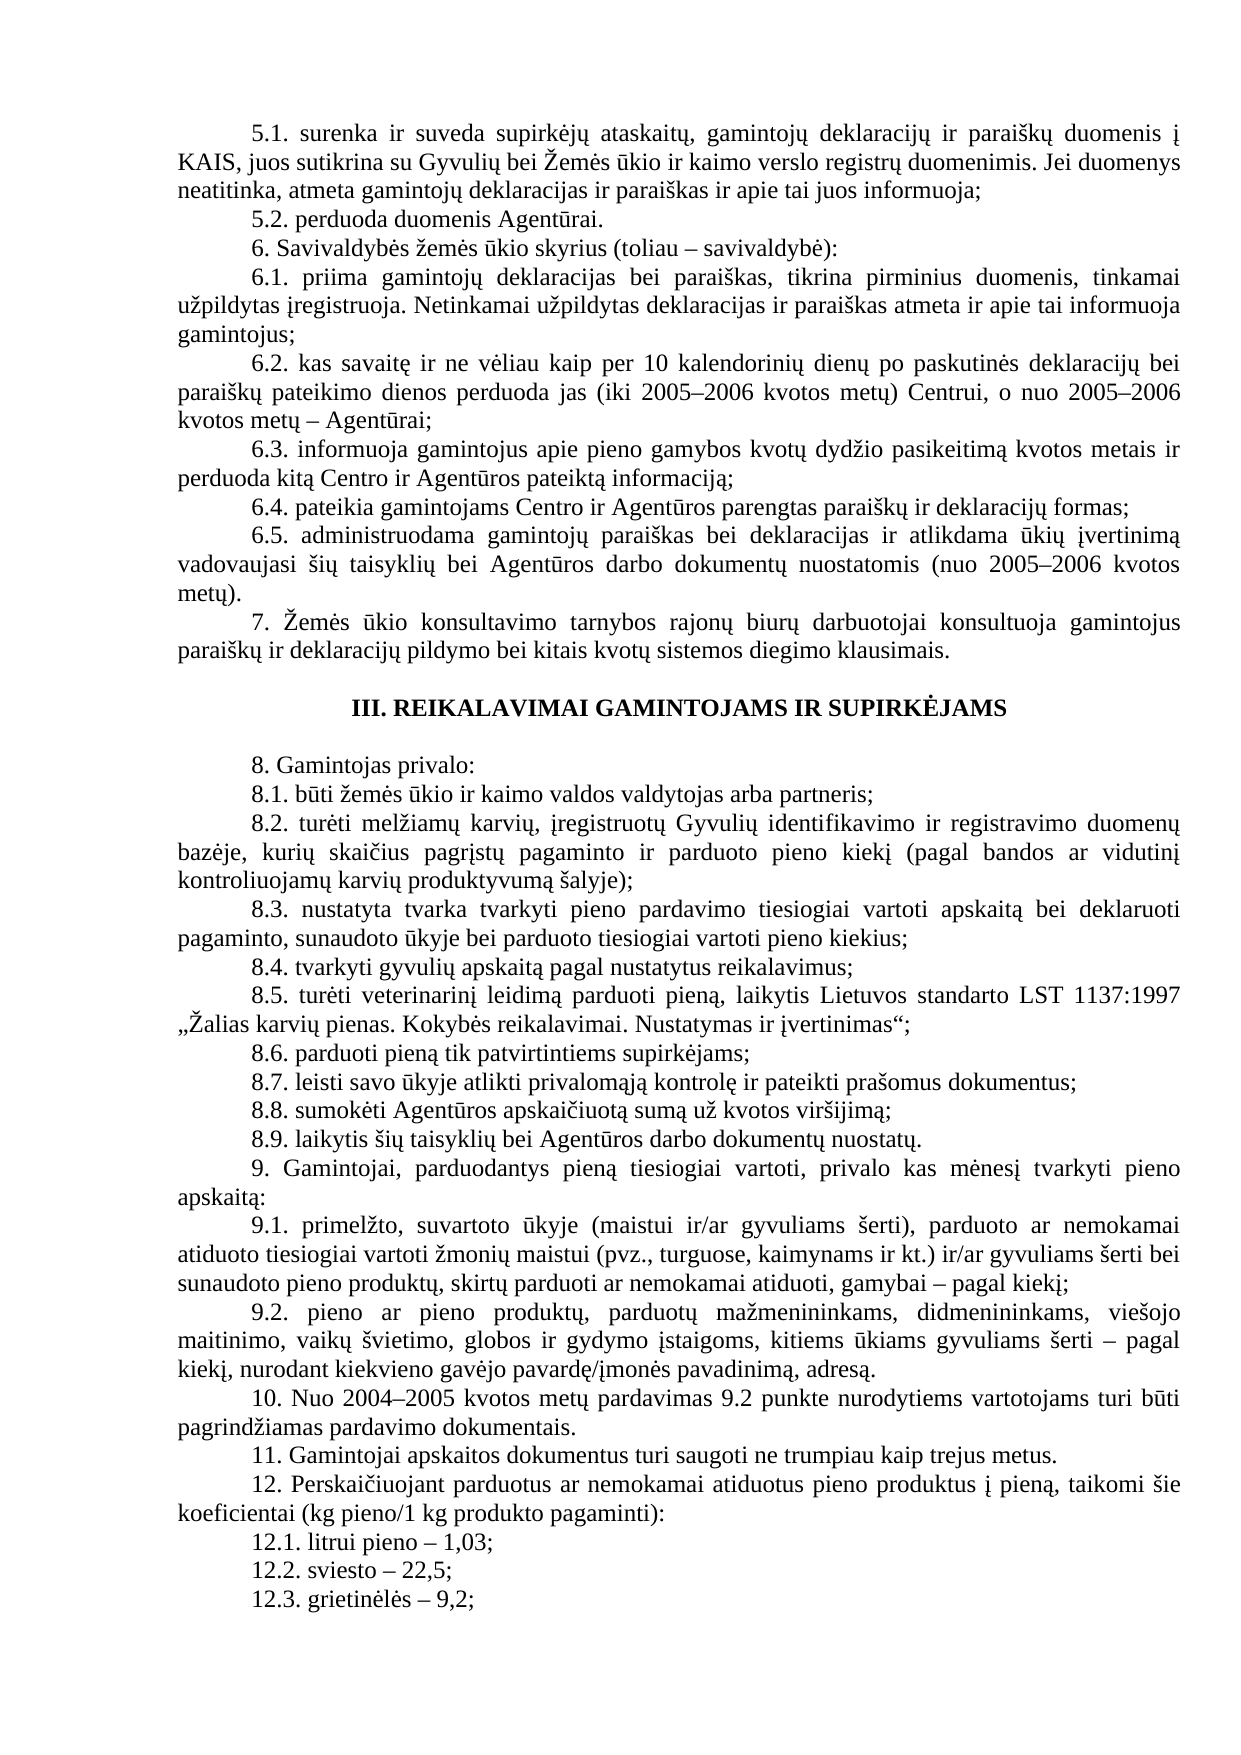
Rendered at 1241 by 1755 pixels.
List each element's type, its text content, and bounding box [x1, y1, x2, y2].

text 8.8. sumokėti Agentūros apskaičiuotą sumą už kvotos viršijimą; [177, 1096, 1181, 1124]
text 8.5. turėti veterinarinį leidimą parduoti pieną, laikytis Lietuvos standarto LST 1137:1997 „Žalias karvių pienas. Kokybės reikalavimai. Nustatymas ir įvertinimas“; [177, 981, 1181, 1038]
text 11. Gamintojai apskaitos dokumentus turi saugoti ne trumpiau kaip trejus metus. [177, 1441, 1181, 1469]
text 6.2. kas savaitę ir ne vėliau kaip per 10 kalendorinių dienų po paskutinės deklaracijų bei paraiškų pateikimo dienos perduoda jas (iki 2005–2006 kvotos metų) Centrui, o nuo 2005–2006 kvotos metų – Agentūrai; [177, 348, 1181, 434]
text 6.3. informuoja gamintojus apie pieno gamybos kvotų dydžio pasikeitimą kvotos metais ir perduoda kitą Centro ir Agentūros pateiktą informaciją; [177, 434, 1181, 492]
text 12.2. sviesto – 22,5; [177, 1556, 1181, 1584]
text 6.5. administruodama gamintojų paraiškas bei deklaracijas ir atlikdama ūkių įvertinimą vadovaujasi šių taisyklių bei Agentūros darbo dokumentų nuostatomis (nuo 2005–2006 kvotos metų). [177, 521, 1181, 607]
text III. REIKALAVIMAI GAMINTOJAMS IR SUPIRKĖJAMS [177, 693, 1181, 722]
text 8.1. būti žemės ūkio ir kaimo valdos valdytojas arba partneris; [177, 779, 1181, 808]
text 5.1. surenka ir suveda supirkėjų ataskaitų, gamintojų deklaracijų ir paraiškų duomenis į KAIS, juos sutikrina su Gyvulių bei Žemės ūkio ir kaimo verslo registrų duomenimis. Jei duomenys neatitinka, atmeta gamintojų deklaracijas ir paraiškas ir apie tai juos informuoja; [177, 118, 1181, 204]
text 5.2. perduoda duomenis Agentūrai. [177, 204, 1181, 233]
text 8. Gamintojas privalo: [177, 751, 1181, 779]
text 9.2. pieno ar pieno produktų, parduotų mažmenininkams, didmenininkams, viešojo maitinimo, vaikų švietimo, globos ir gydymo įstaigoms, kitiems ūkiams gyvuliams šerti – pagal kiekį, nurodant kiekvieno gavėjo pavardę/įmonės pavadinimą, adresą. [177, 1297, 1181, 1383]
text 8.3. nustatyta tvarka tvarkyti pieno pardavimo tiesiogiai vartoti apskaitą bei deklaruoti pagaminto, sunaudoto ūkyje bei parduoto tiesiogiai vartoti pieno kiekius; [177, 894, 1181, 952]
text 10. Nuo 2004–2005 kvotos metų pardavimas 9.2 punkte nurodytiems vartotojams turi būti pagrindžiamas pardavimo dokumentais. [177, 1383, 1181, 1441]
text 12. Perskaičiuojant parduotus ar nemokamai atiduotus pieno produktus į pieną, taikomi šie koeficientai (kg pieno/1 kg produkto pagaminti): [177, 1469, 1181, 1527]
text 6.1. priima gamintojų deklaracijas bei paraiškas, tikrina pirminius duomenis, tinkamai užpildytas įregistruoja. Netinkamai užpildytas deklaracijas ir paraiškas atmeta ir apie tai informuoja gamintojus; [177, 262, 1181, 348]
text 8.7. leisti savo ūkyje atlikti privalomąją kontrolę ir pateikti prašomus dokumentus; [177, 1067, 1181, 1096]
text 6. Savivaldybės žemės ūkio skyrius (toliau – savivaldybė): [177, 233, 1181, 262]
text 9.1. primelžto, suvartoto ūkyje (maistui ir/ar gyvuliams šerti), parduoto ar nemokamai atiduoto tiesiogiai vartoti žmonių maistui (pvz., turguose, kaimynams ir kt.) ir/ar gyvuliams šerti bei sunaudoto pieno produktų, skirtų parduoti ar nemokamai atiduoti, gamybai – pagal kiekį; [177, 1211, 1181, 1297]
text 12.3. grietinėlės – 9,2; [177, 1584, 1181, 1613]
text 7. Žemės ūkio konsultavimo tarnybos rajonų biurų darbuotojai konsultuoja gamintojus paraiškų ir deklaracijų pildymo bei kitais kvotų sistemos diegimo klausimais. [177, 607, 1181, 664]
text 8.6. parduoti pieną tik patvirtintiems supirkėjams; [177, 1038, 1181, 1067]
text 9. Gamintojai, parduodantys pieną tiesiogiai vartoti, privalo kas mėnesį tvarkyti pieno apskaitą: [177, 1153, 1181, 1211]
text 6.4. pateikia gamintojams Centro ir Agentūros parengtas paraiškų ir deklaracijų formas; [177, 492, 1181, 521]
text 8.4. tvarkyti gyvulių apskaitą pagal nustatytus reikalavimus; [177, 952, 1181, 981]
text 8.9. laikytis šių taisyklių bei Agentūros darbo dokumentų nuostatų. [177, 1124, 1181, 1153]
text 8.2. turėti melžiamų karvių, įregistruotų Gyvulių identifikavimo ir registravimo duomenų bazėje, kurių skaičius pagrįstų pagaminto ir parduoto pieno kiekį (pagal bandos ar vidutinį kontroliuojamų karvių produktyvumą šalyje); [177, 808, 1181, 894]
text 12.1. litrui pieno – 1,03; [177, 1527, 1181, 1556]
